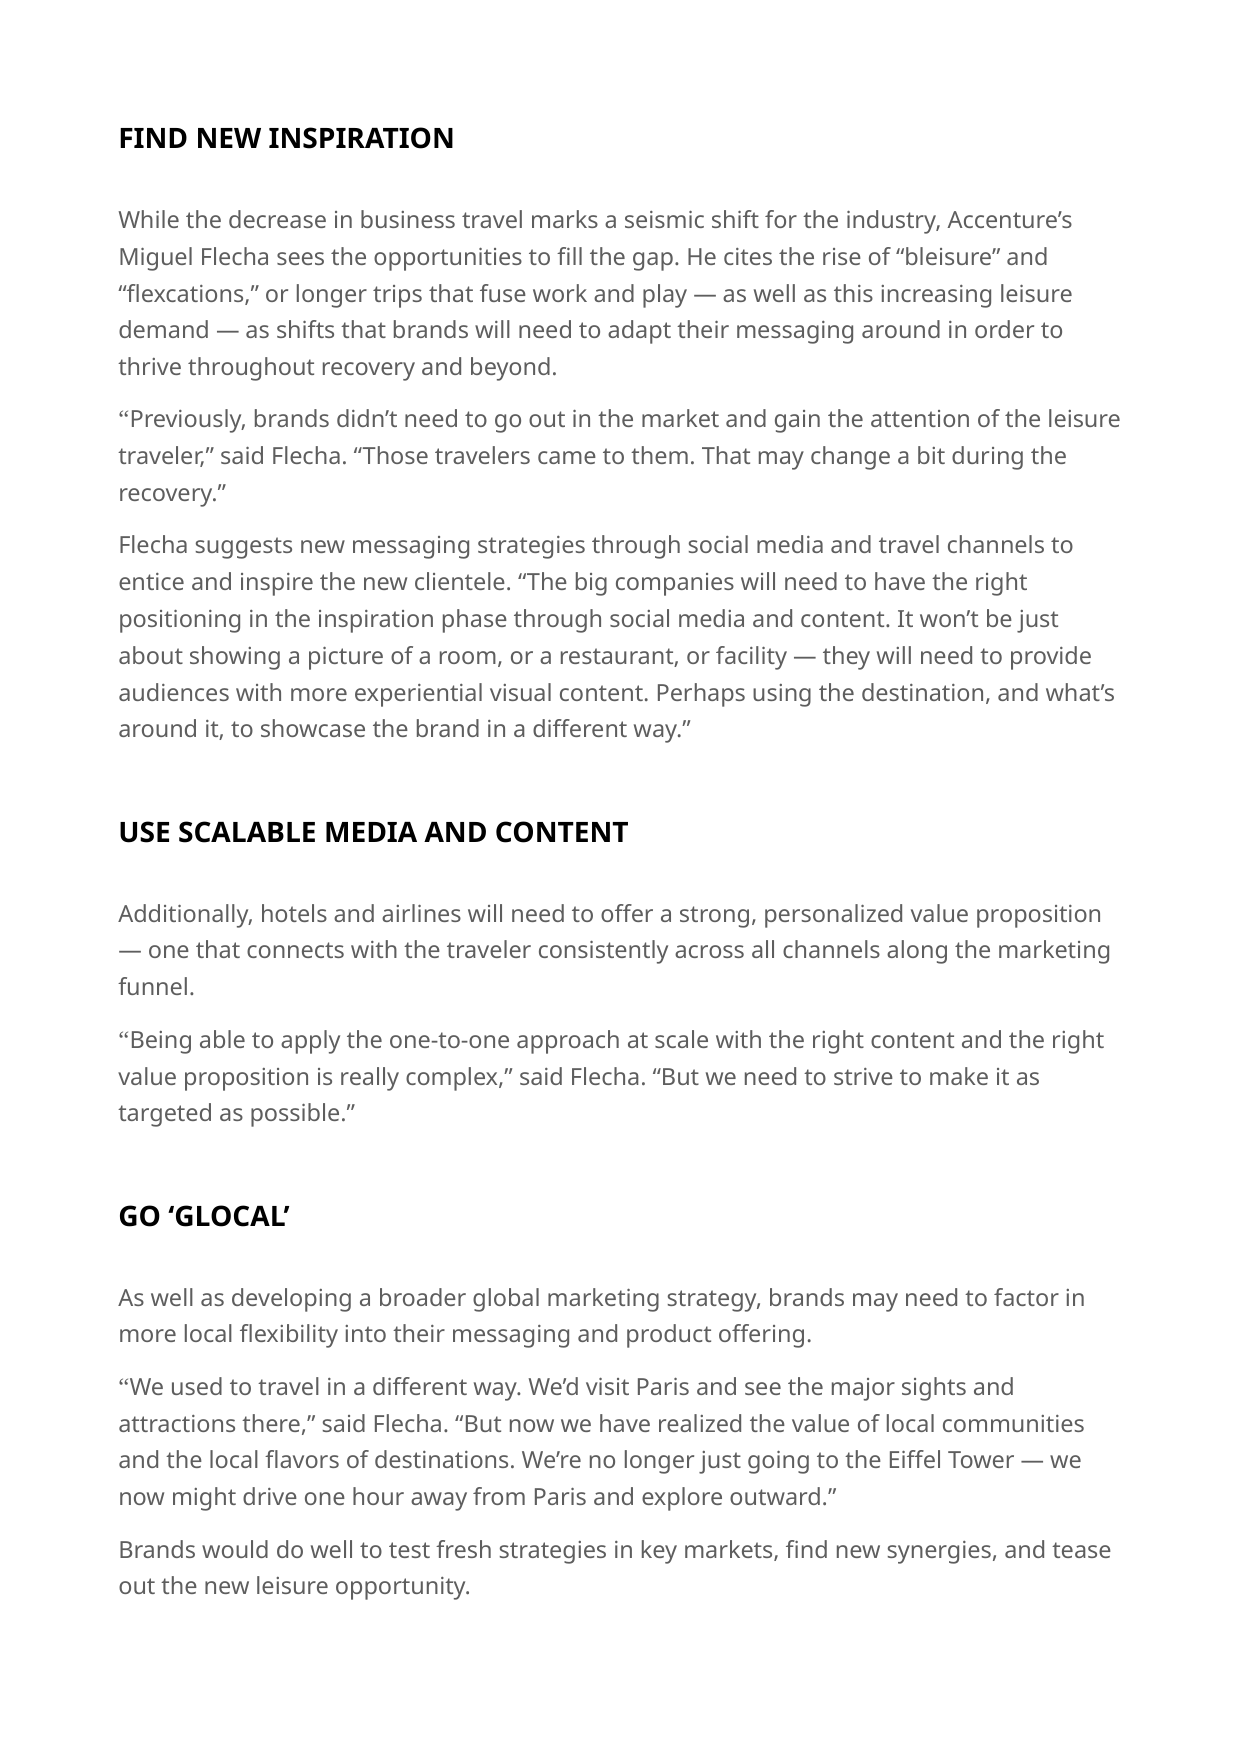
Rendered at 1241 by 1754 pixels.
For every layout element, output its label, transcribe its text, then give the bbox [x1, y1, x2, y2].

text While the decrease in business travel marks a seismic shift for the industry, Accenture’s Miguel Flecha sees the opportunities to fill the gap. He cites the rise of “bleisure” and “flexcations,” or longer trips that fuse work and play — as well as this increasing leisure demand — as shifts that brands will need to adapt their messaging around in order to thrive throughout recovery and beyond. [118, 203, 1122, 382]
text Flecha suggests new messaging strategies through social media and travel channels to entice and inspire the new clientele. “The big companies will need to have the right positioning in the inspiration phase through social media and content. It won’t be just about showing a picture of a room, or a restaurant, or facility — they will need to provide audiences with more experiential visual content. Perhaps using the destination, and what’s around it, to showcase the brand in a different way.” [118, 529, 1122, 744]
text Brands would do well to test fresh strategies in key markets, find new synergies, and tease out the new leisure opportunity. [118, 1533, 1122, 1602]
text “Being able to apply the one-to-one approach at scale with the right content and the right value proposition is really complex,” said Flecha. “But we need to strive to make it as targeted as possible.” [118, 1023, 1122, 1128]
text “Previously, brands didn’t need to go out in the market and gain the attention of the leisure traveler,” said Flecha. “Those travelers came to them. That may change a bit during the recovery.” [118, 403, 1122, 508]
text Additionally, hotels and airlines will need to offer a strong, personalized value proposition — one that connects with the traveler consistently across all channels along the marketing funnel. [118, 897, 1122, 1003]
text “We used to travel in a different way. We’d visit Paris and see the major sights and attractions there,” said Flecha. “But now we have realized the value of local communities and the local flavors of destinations. We’re no longer just going to the Eiffel Tower — we now might drive one hour away from Paris and explore outward.” [118, 1370, 1122, 1512]
text As well as developing a broader global marketing strategy, brands may need to factor in more local flexibility into their messaging and product offering. [118, 1281, 1122, 1350]
subtitle USE SCALABLE MEDIA AND CONTENT [118, 812, 1122, 850]
subtitle GO ‘GLOCAL’ [118, 1196, 1122, 1234]
subtitle FIND NEW INSPIRATION [118, 118, 1122, 156]
